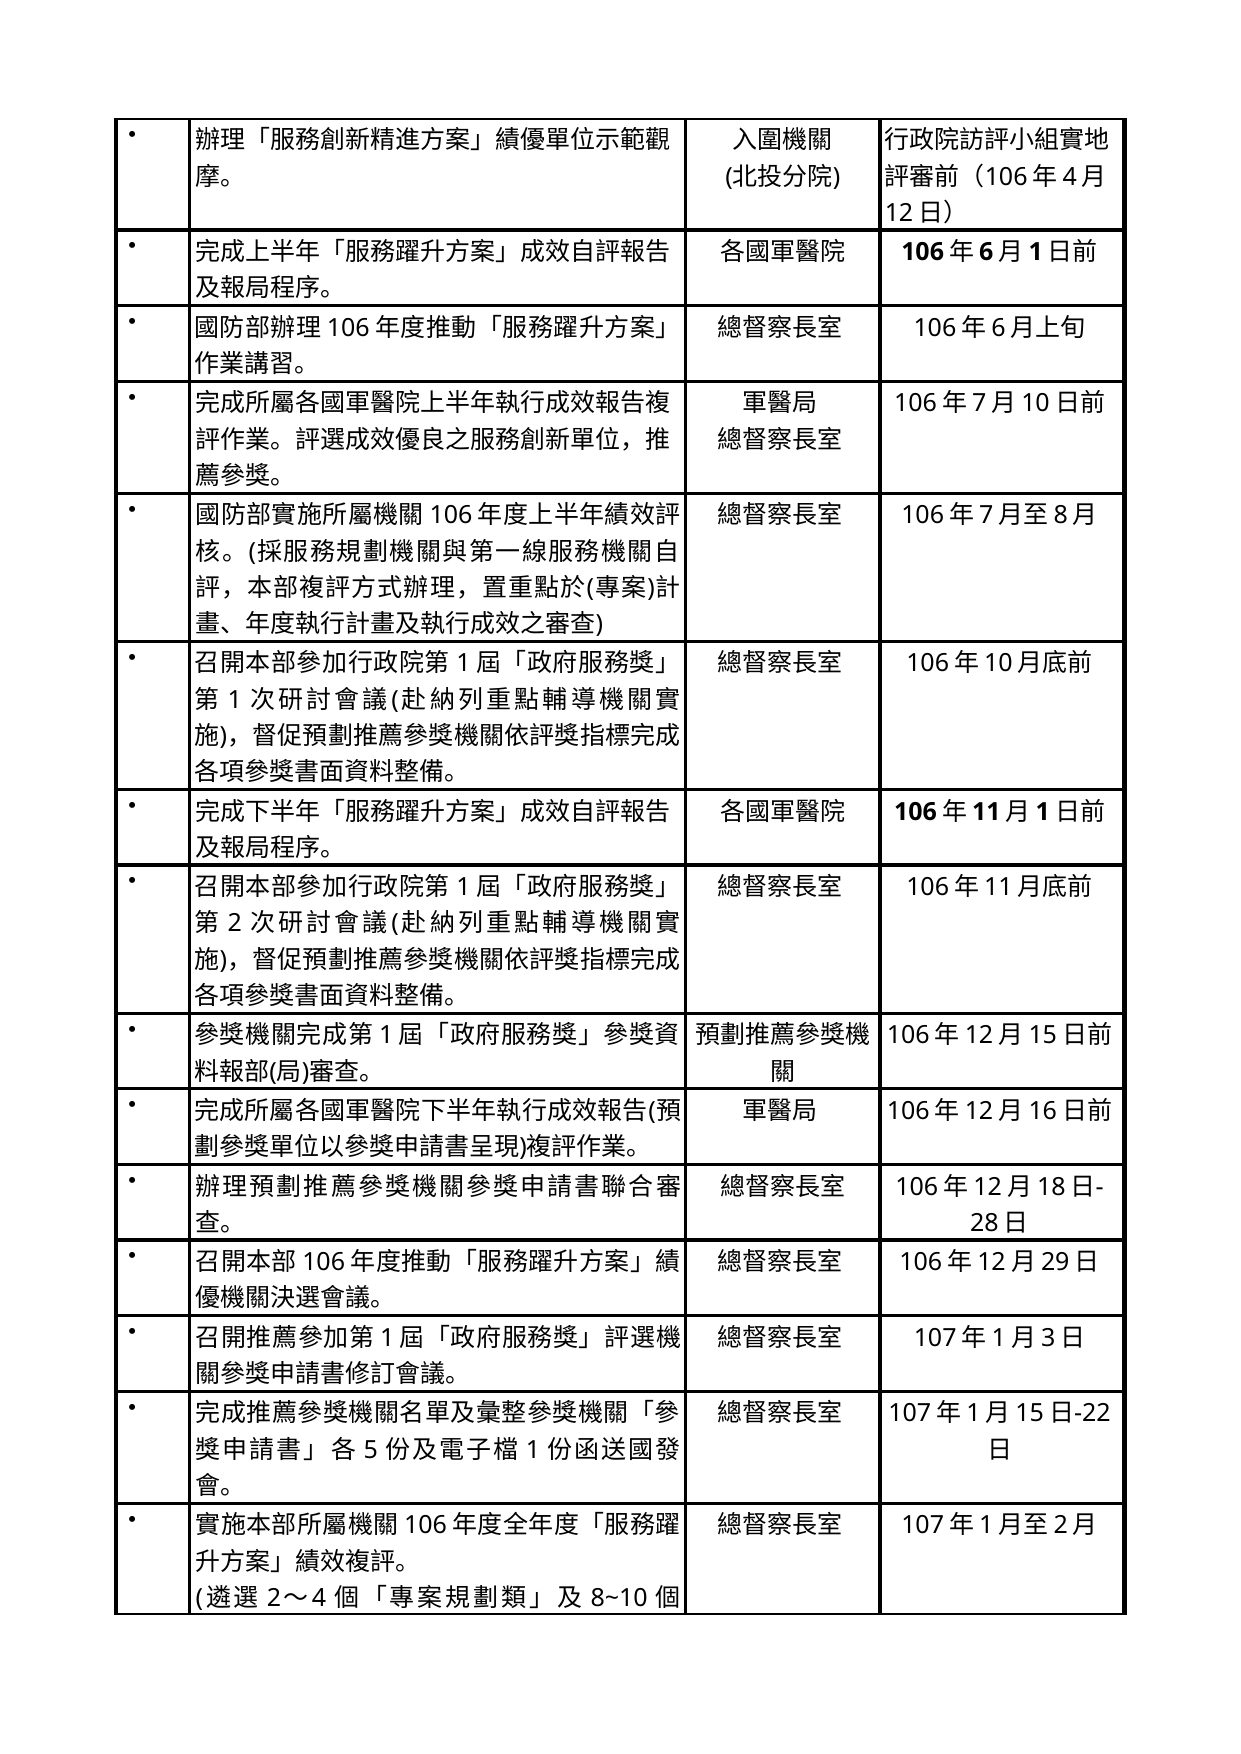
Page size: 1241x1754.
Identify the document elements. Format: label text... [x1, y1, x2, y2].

table_cell 完成所屬各國軍醫院下半年執行成效報告(預劃參獎單位以參獎申請書呈現)複評作業。 [191, 1090, 684, 1163]
table_cell 辦理預劃推薦參獎機關參獎申請書聯合審查。 [191, 1166, 684, 1238]
table_cell 總督察長室 [687, 643, 878, 788]
table_cell 入圍機關 (北投分院) [687, 120, 878, 228]
table_cell [118, 1166, 188, 1238]
table_cell 106年12月16日前 [882, 1090, 1122, 1163]
table_cell 完成推薦參獎機關名單及彙整參獎機關「參獎申請書」各5份及電子檔1份函送國發會。 [191, 1393, 684, 1502]
table_cell [118, 120, 188, 228]
table_cell [118, 791, 188, 863]
table_cell 召開本部106年度推動「服務躍升方案」績優機關決選會議。 [191, 1242, 684, 1314]
table_cell [118, 495, 188, 640]
table_cell 總督察長室 [687, 1242, 878, 1314]
table_cell 各國軍醫院 [687, 232, 878, 304]
table_cell [118, 1242, 188, 1314]
table_cell 106年7月至8月 [882, 495, 1122, 640]
table_cell 召開本部參加行政院第1屆「政府服務獎」第1次研討會議(赴納列重點輔導機關實施)，督促預劃推薦參獎機關依評獎指標完成各項參獎書面資料整備。 [191, 643, 684, 788]
table_cell [118, 1090, 188, 1163]
table_cell [118, 232, 188, 304]
table_cell 106年7月10日前 [882, 383, 1122, 492]
table_cell 國防部辦理106年度推動「服務躍升方案」作業講習。 [191, 307, 684, 380]
table_cell 106年12月29日 [882, 1242, 1122, 1314]
table_cell 辦理「服務創新精進方案」績優單位示範觀摩。 [191, 120, 684, 228]
table_cell 實施本部所屬機關106年度全年度「服務躍升方案」績效複評。 (遴選2～4個「專案規劃類」及8~10個 [191, 1505, 684, 1613]
table_cell 軍醫局 總督察長室 [687, 383, 878, 492]
table_cell [118, 1393, 188, 1502]
table_cell 107年1月3日 [882, 1317, 1122, 1390]
table_cell 106年11月1日前 [882, 791, 1122, 863]
table_cell [118, 383, 188, 492]
table_cell 106年11月底前 [882, 867, 1122, 1012]
table_cell [118, 1015, 188, 1087]
table_cell 總督察長室 [687, 1393, 878, 1502]
table_cell 106年6月1日前 [882, 232, 1122, 304]
table_cell 參獎機關完成第1屆「政府服務獎」參獎資料報部(局)審查。 [191, 1015, 684, 1087]
table_cell [118, 643, 188, 788]
table_cell 召開推薦參加第1屆「政府服務獎」評選機關參獎申請書修訂會議。 [191, 1317, 684, 1390]
table_cell [118, 1317, 188, 1390]
table_cell 106年10月底前 [882, 643, 1122, 788]
table_cell 召開本部參加行政院第1屆「政府服務獎」第2次研討會議(赴納列重點輔導機關實施)，督促預劃推薦參獎機關依評獎指標完成各項參獎書面資料整備。 [191, 867, 684, 1012]
table_cell 總督察長室 [687, 495, 878, 640]
table_cell 各國軍醫院 [687, 791, 878, 863]
table_cell 107年1月至2月 [882, 1505, 1122, 1613]
table_cell 107年1月15日-22日 [882, 1393, 1122, 1502]
table_cell 國防部實施所屬機關106年度上半年績效評核。(採服務規劃機關與第一線服務機關自評，本部複評方式辦理，置重點於(專案)計畫、年度執行計畫及執行成效之審查) [191, 495, 684, 640]
table_cell 106年12月15日前 [882, 1015, 1122, 1087]
table_cell 總督察長室 [687, 307, 878, 380]
table_cell 完成上半年「服務躍升方案」成效自評報告及報局程序。 [191, 232, 684, 304]
table_cell 106年6月上旬 [882, 307, 1122, 380]
table_cell 完成下半年「服務躍升方案」成效自評報告及報局程序。 [191, 791, 684, 863]
table_cell 總督察長室 [687, 1317, 878, 1390]
table_cell 總督察長室 [687, 1166, 878, 1238]
table_cell [118, 1505, 188, 1613]
table_cell 完成所屬各國軍醫院上半年執行成效報告複評作業。評選成效優良之服務創新單位，推薦參獎。 [191, 383, 684, 492]
table_cell [118, 867, 188, 1012]
table_cell 行政院訪評小組實地評審前（106年4月12日） [882, 120, 1122, 228]
table_cell 軍醫局 [687, 1090, 878, 1163]
table_cell 106年12月18日-28日 [882, 1166, 1122, 1238]
table_cell [118, 307, 188, 380]
table_cell 總督察長室 [687, 867, 878, 1012]
table_cell 總督察長室 [687, 1505, 878, 1613]
table_cell 預劃推薦參獎機關 [687, 1015, 878, 1087]
